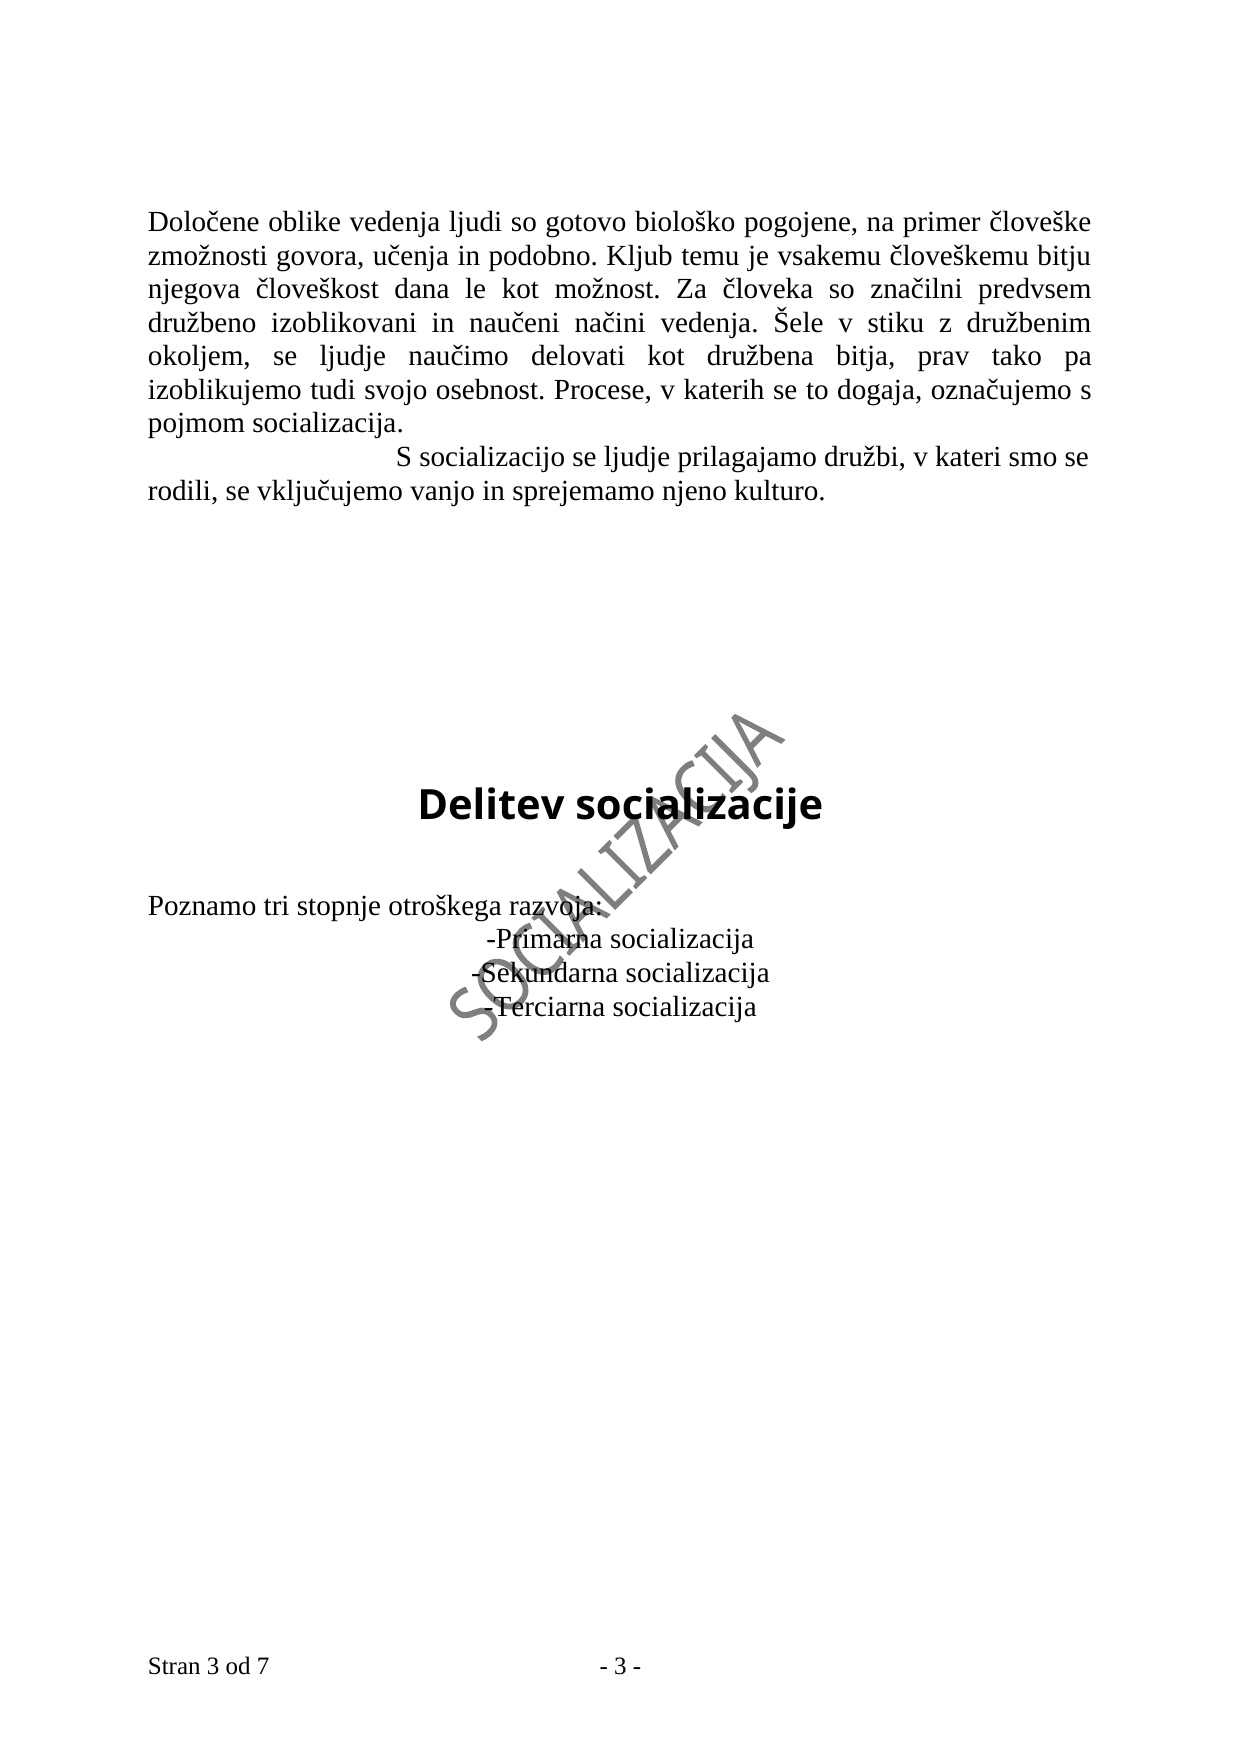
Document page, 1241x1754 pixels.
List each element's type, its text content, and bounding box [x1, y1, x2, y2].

text Poznamo tri stopnje otroškega razvoja: [148, 888, 1093, 922]
text Delitev socializacije [148, 774, 1093, 831]
text -Primarna socializacija [148, 922, 1093, 955]
text Določene oblike vedenja ljudi so gotovo biološko pogojene, na primer človeške zmožnosti govora, učenja in podobno. Kljub temu je vsakemu človeškemu bitju njegova človeškost dana le kot možnost. Za človeka so značilni predvsem družbeno izoblikovani in naučeni načini vedenja. Šele v stiku z družbenim okoljem, se ljudje naučimo delovati kot družbena bitja, prav tako pa izoblikujemo tudi svojo osebnost. Procese, v katerih se to dogaja, označujemo s pojmom socializacija. [148, 204, 1093, 439]
text S socializacijo se ljudje prilagajamo družbi, v kateri smo se rodili, se vključujemo vanjo in sprejemamo njeno kulturo. [148, 439, 1093, 506]
text -Sekundarna socializacija [148, 955, 1093, 989]
text -Terciarna socializacija [148, 989, 1093, 1022]
